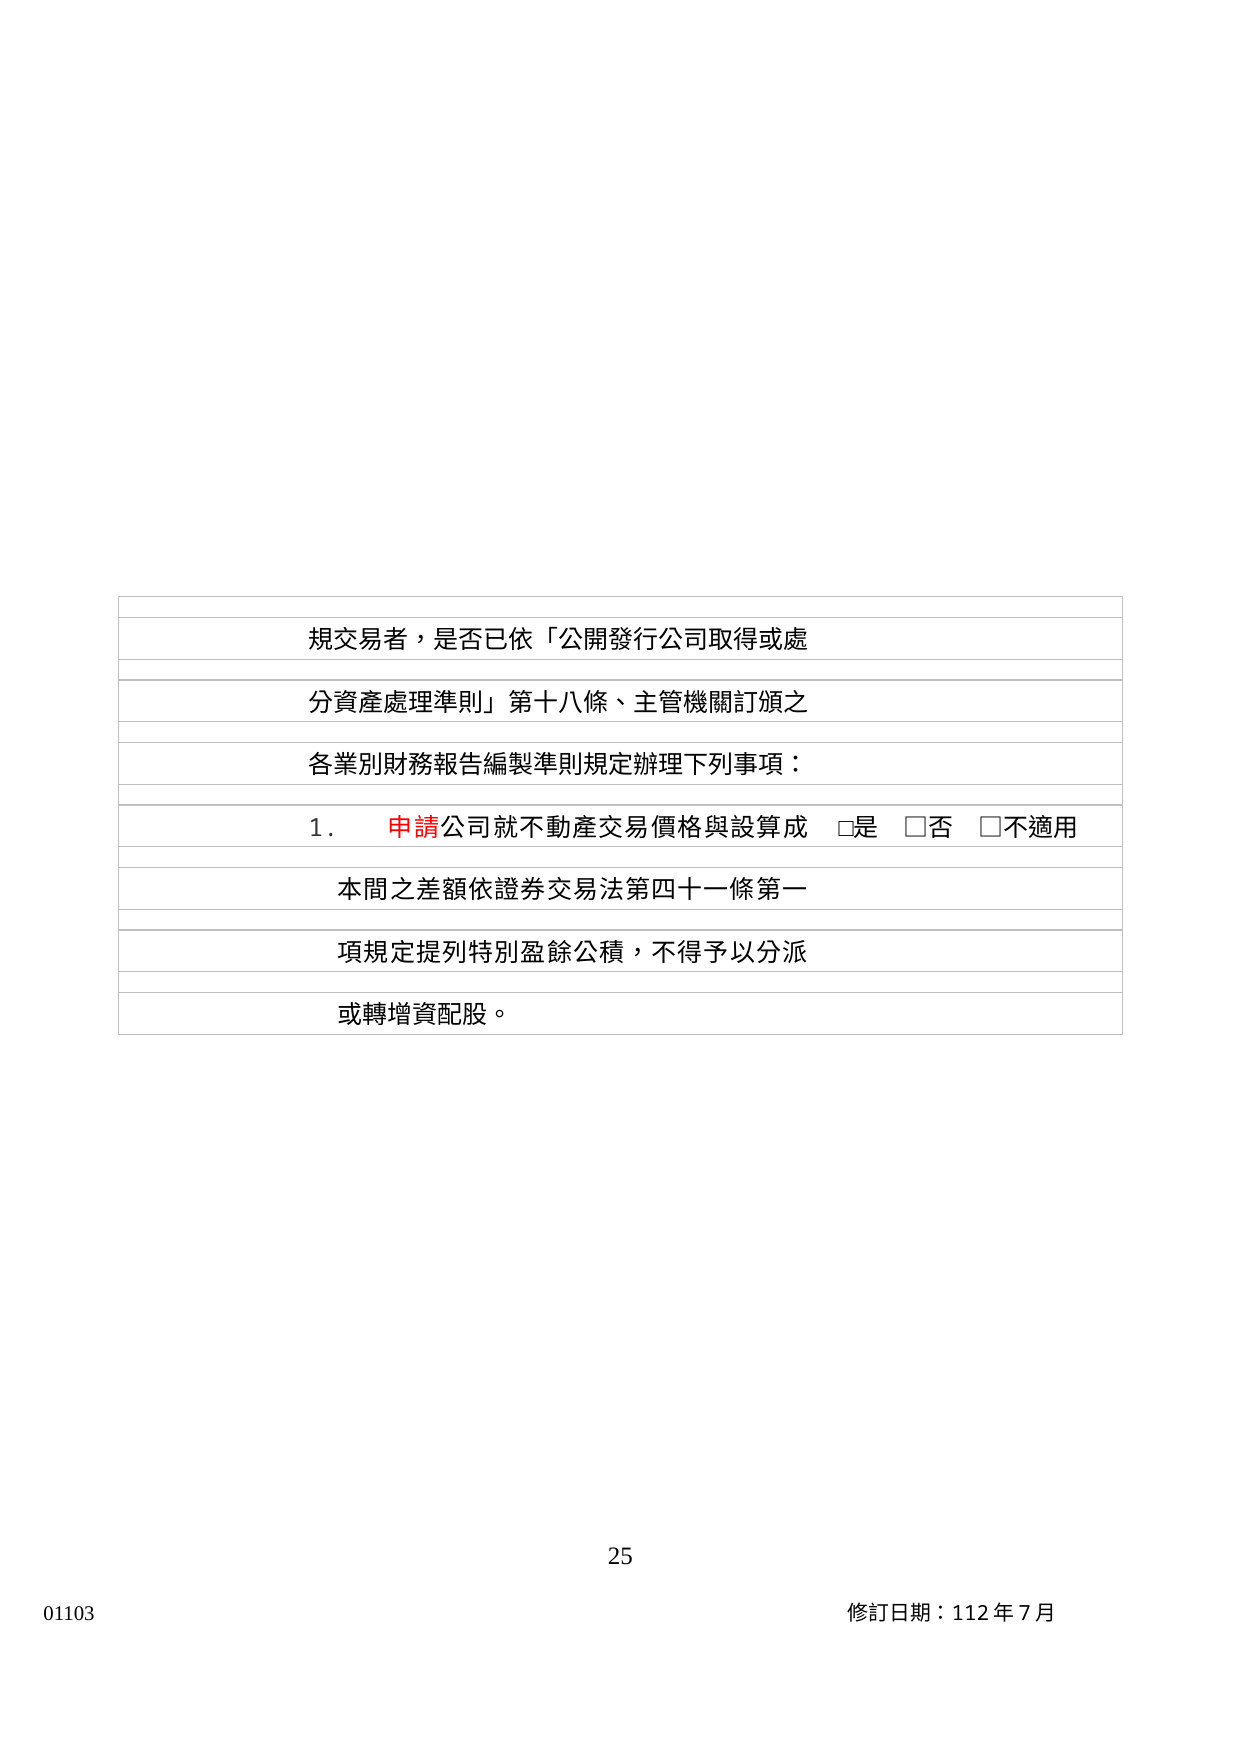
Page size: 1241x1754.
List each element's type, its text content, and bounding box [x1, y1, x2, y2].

table_cell 最近年度及本年度截至申請時，關係人交易：（關係人定義參照本公司「有價證券上市審查準則補充規定」第四條） 交易程序是否依規定辦理。 意見： 交易合約或約定事項是否適法。 意見： 是否未有不利於公司之約定。 意見： 向關係人購買不動產或其使用權資產涉有非常規交易者，是否已依「公開發行公司取得或處分資產處理準則」第十八條、主管機關訂頒之各業別財務報告編製準則規定辦理下列事項： 申請公司就不動產交易價格與設算成本間之差額依證券交易法第四十一條第一項規定提列特別盈餘公積，不得予以分派或轉增資配股。 意見： 審計委員會之獨立董事成員應依證券交易法第十四條之四第四項、公司法第二百十八條規定辦理。 意見： 申請公司將前揭處理情形提報股東會及將交易詳細內容刊載於年報、公開說明書及財務報告中。 意見： 是否未有重大非常規交易。 意見： 是否將重大非常規交易詳細內容及處理情形刊載於公開說明書中。 意見： 重大非常規交易導致公司受有損害，迄申請上市時是否已獲得合理補償。 意見： [247, 806, 819, 846]
table_cell 最近年度及本年度截至申請時，關係人交易：（關係人定義參照本公司「有價證券上市審查準則補充規定」第四條） 交易程序是否依規定辦理。 意見： 交易合約或約定事項是否適法。 意見： 是否未有不利於公司之約定。 意見： 向關係人購買不動產或其使用權資產涉有非常規交易者，是否已依「公開發行公司取得或處分資產處理準則」第十八條、主管機關訂頒之各業別財務報告編製準則規定辦理下列事項： 申請公司就不動產交易價格與設算成本間之差額依證券交易法第四十一條第一項規定提列特別盈餘公積，不得予以分派或轉增資配股。 意見： 審計委員會之獨立董事成員應依證券交易法第十四條之四第四項、公司法第二百十八條規定辦理。 意見： 申請公司將前揭處理情形提報股東會及將交易詳細內容刊載於年報、公開說明書及財務報告中。 意見： 是否未有重大非常規交易。 意見： 是否將重大非常規交易詳細內容及處理情形刊載於公開說明書中。 意見： 重大非常規交易導致公司受有損害，迄申請上市時是否已獲得合理補償。 意見： [247, 743, 819, 784]
table_cell [143, 910, 247, 929]
table_cell 最近年度及本年度截至申請時，關係人交易：（關係人定義參照本公司「有價證券上市審查準則補充規定」第四條） 交易程序是否依規定辦理。 意見： 交易合約或約定事項是否適法。 意見： 是否未有不利於公司之約定。 意見： 向關係人購買不動產或其使用權資產涉有非常規交易者，是否已依「公開發行公司取得或處分資產處理準則」第十八條、主管機關訂頒之各業別財務報告編製準則規定辦理下列事項： 申請公司就不動產交易價格與設算成本間之差額依證券交易法第四十一條第一項規定提列特別盈餘公積，不得予以分派或轉增資配股。 意見： 審計委員會之獨立董事成員應依證券交易法第十四條之四第四項、公司法第二百十八條規定辦理。 意見： 申請公司將前揭處理情形提報股東會及將交易詳細內容刊載於年報、公開說明書及財務報告中。 意見： 是否未有重大非常規交易。 意見： 是否將重大非常規交易詳細內容及處理情形刊載於公開說明書中。 意見： 重大非常規交易導致公司受有損害，迄申請上市時是否已獲得合理補償。 意見： [247, 868, 819, 909]
table_cell 最近年度及本年度截至申請時，關係人交易：（關係人定義參照本公司「有價證券上市審查準則補充規定」第四條） 交易程序是否依規定辦理。 意見： 交易合約或約定事項是否適法。 意見： 是否未有不利於公司之約定。 意見： 向關係人購買不動產或其使用權資產涉有非常規交易者，是否已依「公開發行公司取得或處分資產處理準則」第十八條、主管機關訂頒之各業別財務報告編製準則規定辦理下列事項： 申請公司就不動產交易價格與設算成本間之差額依證券交易法第四十一條第一項規定提列特別盈餘公積，不得予以分派或轉增資配股。 意見： 審計委員會之獨立董事成員應依證券交易法第十四條之四第四項、公司法第二百十八條規定辦理。 意見： 申請公司將前揭處理情形提報股東會及將交易詳細內容刊載於年報、公開說明書及財務報告中。 意見： 是否未有重大非常規交易。 意見： 是否將重大非常規交易詳細內容及處理情形刊載於公開說明書中。 意見： 重大非常規交易導致公司受有損害，迄申請上市時是否已獲得合理補償。 意見： [247, 931, 819, 971]
table_cell 最近年度及本年度截至申請時，關係人交易：（關係人定義參照本公司「有價證券上市審查準則補充規定」第四條） 交易程序是否依規定辦理。 意見： 交易合約或約定事項是否適法。 意見： 是否未有不利於公司之約定。 意見： 向關係人購買不動產或其使用權資產涉有非常規交易者，是否已依「公開發行公司取得或處分資產處理準則」第十八條、主管機關訂頒之各業別財務報告編製準則規定辦理下列事項： 申請公司就不動產交易價格與設算成本間之差額依證券交易法第四十一條第一項規定提列特別盈餘公積，不得予以分派或轉增資配股。 意見： 審計委員會之獨立董事成員應依證券交易法第十四條之四第四項、公司法第二百十八條規定辦理。 意見： 申請公司將前揭處理情形提報股東會及將交易詳細內容刊載於年報、公開說明書及財務報告中。 意見： 是否未有重大非常規交易。 意見： 是否將重大非常規交易詳細內容及處理情形刊載於公開說明書中。 意見： 重大非常規交易導致公司受有損害，迄申請上市時是否已獲得合理補償。 意見： [247, 993, 819, 1034]
table_cell [143, 806, 247, 846]
table_cell 最近年度及本年度截至申請時，關係人交易：（關係人定義參照本公司「有價證券上市審查準則補充規定」第四條） 交易程序是否依規定辦理。 意見： 交易合約或約定事項是否適法。 意見： 是否未有不利於公司之約定。 意見： 向關係人購買不動產或其使用權資產涉有非常規交易者，是否已依「公開發行公司取得或處分資產處理準則」第十八條、主管機關訂頒之各業別財務報告編製準則規定辦理下列事項： 申請公司就不動產交易價格與設算成本間之差額依證券交易法第四十一條第一項規定提列特別盈餘公積，不得予以分派或轉增資配股。 意見： 審計委員會之獨立董事成員應依證券交易法第十四條之四第四項、公司法第二百十八條規定辦理。 意見： 申請公司將前揭處理情形提報股東會及將交易詳細內容刊載於年報、公開說明書及財務報告中。 意見： 是否未有重大非常規交易。 意見： 是否將重大非常規交易詳細內容及處理情形刊載於公開說明書中。 意見： 重大非常規交易導致公司受有損害，迄申請上市時是否已獲得合理補償。 意見： [247, 847, 819, 867]
table_cell [143, 618, 247, 659]
table_cell [819, 785, 1097, 804]
table_cell [143, 597, 247, 617]
table_cell [143, 868, 247, 909]
table_cell 最近年度及本年度截至申請時，關係人交易：（關係人定義參照本公司「有價證券上市審查準則補充規定」第四條） 交易程序是否依規定辦理。 意見： 交易合約或約定事項是否適法。 意見： 是否未有不利於公司之約定。 意見： 向關係人購買不動產或其使用權資產涉有非常規交易者，是否已依「公開發行公司取得或處分資產處理準則」第十八條、主管機關訂頒之各業別財務報告編製準則規定辦理下列事項： 申請公司就不動產交易價格與設算成本間之差額依證券交易法第四十一條第一項規定提列特別盈餘公積，不得予以分派或轉增資配股。 意見： 審計委員會之獨立董事成員應依證券交易法第十四條之四第四項、公司法第二百十八條規定辦理。 意見： 申請公司將前揭處理情形提報股東會及將交易詳細內容刊載於年報、公開說明書及財務報告中。 意見： 是否未有重大非常規交易。 意見： 是否將重大非常規交易詳細內容及處理情形刊載於公開說明書中。 意見： 重大非常規交易導致公司受有損害，迄申請上市時是否已獲得合理補償。 意見： [247, 597, 819, 617]
table_cell [143, 722, 247, 742]
table_cell [819, 910, 1097, 929]
table_cell 最近年度及本年度截至申請時，關係人交易：（關係人定義參照本公司「有價證券上市審查準則補充規定」第四條） 交易程序是否依規定辦理。 意見： 交易合約或約定事項是否適法。 意見： 是否未有不利於公司之約定。 意見： 向關係人購買不動產或其使用權資產涉有非常規交易者，是否已依「公開發行公司取得或處分資產處理準則」第十八條、主管機關訂頒之各業別財務報告編製準則規定辦理下列事項： 申請公司就不動產交易價格與設算成本間之差額依證券交易法第四十一條第一項規定提列特別盈餘公積，不得予以分派或轉增資配股。 意見： 審計委員會之獨立董事成員應依證券交易法第十四條之四第四項、公司法第二百十八條規定辦理。 意見： 申請公司將前揭處理情形提報股東會及將交易詳細內容刊載於年報、公開說明書及財務報告中。 意見： 是否未有重大非常規交易。 意見： 是否將重大非常規交易詳細內容及處理情形刊載於公開說明書中。 意見： 重大非常規交易導致公司受有損害，迄申請上市時是否已獲得合理補償。 意見： [247, 785, 819, 804]
table_cell 最近年度及本年度截至申請時，關係人交易：（關係人定義參照本公司「有價證券上市審查準則補充規定」第四條） 交易程序是否依規定辦理。 意見： 交易合約或約定事項是否適法。 意見： 是否未有不利於公司之約定。 意見： 向關係人購買不動產或其使用權資產涉有非常規交易者，是否已依「公開發行公司取得或處分資產處理準則」第十八條、主管機關訂頒之各業別財務報告編製準則規定辦理下列事項： 申請公司就不動產交易價格與設算成本間之差額依證券交易法第四十一條第一項規定提列特別盈餘公積，不得予以分派或轉增資配股。 意見： 審計委員會之獨立董事成員應依證券交易法第十四條之四第四項、公司法第二百十八條規定辦理。 意見： 申請公司將前揭處理情形提報股東會及將交易詳細內容刊載於年報、公開說明書及財務報告中。 意見： 是否未有重大非常規交易。 意見： 是否將重大非常規交易詳細內容及處理情形刊載於公開說明書中。 意見： 重大非常規交易導致公司受有損害，迄申請上市時是否已獲得合理補償。 意見： [247, 681, 819, 721]
table_cell 最近年度及本年度截至申請時，關係人交易：（關係人定義參照本公司「有價證券上市審查準則補充規定」第四條） 交易程序是否依規定辦理。 意見： 交易合約或約定事項是否適法。 意見： 是否未有不利於公司之約定。 意見： 向關係人購買不動產或其使用權資產涉有非常規交易者，是否已依「公開發行公司取得或處分資產處理準則」第十八條、主管機關訂頒之各業別財務報告編製準則規定辦理下列事項： 申請公司就不動產交易價格與設算成本間之差額依證券交易法第四十一條第一項規定提列特別盈餘公積，不得予以分派或轉增資配股。 意見： 審計委員會之獨立董事成員應依證券交易法第十四條之四第四項、公司法第二百十八條規定辦理。 意見： 申請公司將前揭處理情形提報股東會及將交易詳細內容刊載於年報、公開說明書及財務報告中。 意見： 是否未有重大非常規交易。 意見： 是否將重大非常規交易詳細內容及處理情形刊載於公開說明書中。 意見： 重大非常規交易導致公司受有損害，迄申請上市時是否已獲得合理補償。 意見： [247, 910, 819, 929]
table_cell [819, 743, 1097, 784]
table_cell [143, 972, 247, 992]
table_cell [819, 847, 1097, 867]
table_cell [819, 868, 1097, 909]
table_cell [143, 681, 247, 721]
table_cell [819, 972, 1097, 992]
table_cell 最近年度及本年度截至申請時，關係人交易：（關係人定義參照本公司「有價證券上市審查準則補充規定」第四條） 交易程序是否依規定辦理。 意見： 交易合約或約定事項是否適法。 意見： 是否未有不利於公司之約定。 意見： 向關係人購買不動產或其使用權資產涉有非常規交易者，是否已依「公開發行公司取得或處分資產處理準則」第十八條、主管機關訂頒之各業別財務報告編製準則規定辦理下列事項： 申請公司就不動產交易價格與設算成本間之差額依證券交易法第四十一條第一項規定提列特別盈餘公積，不得予以分派或轉增資配股。 意見： 審計委員會之獨立董事成員應依證券交易法第十四條之四第四項、公司法第二百十八條規定辦理。 意見： 申請公司將前揭處理情形提報股東會及將交易詳細內容刊載於年報、公開說明書及財務報告中。 意見： 是否未有重大非常規交易。 意見： 是否將重大非常規交易詳細內容及處理情形刊載於公開說明書中。 意見： 重大非常規交易導致公司受有損害，迄申請上市時是否已獲得合理補償。 意見： [247, 722, 819, 742]
table_cell [143, 785, 247, 804]
table_cell [143, 743, 247, 784]
table_cell [819, 722, 1097, 742]
table_cell [819, 597, 1097, 617]
table_cell 最近年度及本年度截至申請時，關係人交易：（關係人定義參照本公司「有價證券上市審查準則補充規定」第四條） 交易程序是否依規定辦理。 意見： 交易合約或約定事項是否適法。 意見： 是否未有不利於公司之約定。 意見： 向關係人購買不動產或其使用權資產涉有非常規交易者，是否已依「公開發行公司取得或處分資產處理準則」第十八條、主管機關訂頒之各業別財務報告編製準則規定辦理下列事項： 申請公司就不動產交易價格與設算成本間之差額依證券交易法第四十一條第一項規定提列特別盈餘公積，不得予以分派或轉增資配股。 意見： 審計委員會之獨立董事成員應依證券交易法第十四條之四第四項、公司法第二百十八條規定辦理。 意見： 申請公司將前揭處理情形提報股東會及將交易詳細內容刊載於年報、公開說明書及財務報告中。 意見： 是否未有重大非常規交易。 意見： 是否將重大非常規交易詳細內容及處理情形刊載於公開說明書中。 意見： 重大非常規交易導致公司受有損害，迄申請上市時是否已獲得合理補償。 意見： [247, 618, 819, 659]
table_cell [819, 618, 1097, 659]
table_cell 最近年度及本年度截至申請時，關係人交易：（關係人定義參照本公司「有價證券上市審查準則補充規定」第四條） 交易程序是否依規定辦理。 意見： 交易合約或約定事項是否適法。 意見： 是否未有不利於公司之約定。 意見： 向關係人購買不動產或其使用權資產涉有非常規交易者，是否已依「公開發行公司取得或處分資產處理準則」第十八條、主管機關訂頒之各業別財務報告編製準則規定辦理下列事項： 申請公司就不動產交易價格與設算成本間之差額依證券交易法第四十一條第一項規定提列特別盈餘公積，不得予以分派或轉增資配股。 意見： 審計委員會之獨立董事成員應依證券交易法第十四條之四第四項、公司法第二百十八條規定辦理。 意見： 申請公司將前揭處理情形提報股東會及將交易詳細內容刊載於年報、公開說明書及財務報告中。 意見： 是否未有重大非常規交易。 意見： 是否將重大非常規交易詳細內容及處理情形刊載於公開說明書中。 意見： 重大非常規交易導致公司受有損害，迄申請上市時是否已獲得合理補償。 意見： [247, 972, 819, 992]
table_cell [143, 931, 247, 971]
table_cell [819, 993, 1097, 1034]
table_cell [143, 993, 247, 1034]
table_cell [143, 660, 247, 679]
table_cell □是 □否 □不適用 [819, 806, 1097, 846]
table_cell 最近年度及本年度截至申請時，關係人交易：（關係人定義參照本公司「有價證券上市審查準則補充規定」第四條） 交易程序是否依規定辦理。 意見： 交易合約或約定事項是否適法。 意見： 是否未有不利於公司之約定。 意見： 向關係人購買不動產或其使用權資產涉有非常規交易者，是否已依「公開發行公司取得或處分資產處理準則」第十八條、主管機關訂頒之各業別財務報告編製準則規定辦理下列事項： 申請公司就不動產交易價格與設算成本間之差額依證券交易法第四十一條第一項規定提列特別盈餘公積，不得予以分派或轉增資配股。 意見： 審計委員會之獨立董事成員應依證券交易法第十四條之四第四項、公司法第二百十八條規定辦理。 意見： 申請公司將前揭處理情形提報股東會及將交易詳細內容刊載於年報、公開說明書及財務報告中。 意見： 是否未有重大非常規交易。 意見： 是否將重大非常規交易詳細內容及處理情形刊載於公開說明書中。 意見： 重大非常規交易導致公司受有損害，迄申請上市時是否已獲得合理補償。 意見： [247, 660, 819, 679]
table_cell [819, 931, 1097, 971]
table_cell [819, 660, 1097, 679]
table_cell [143, 847, 247, 867]
table_cell [819, 681, 1097, 721]
